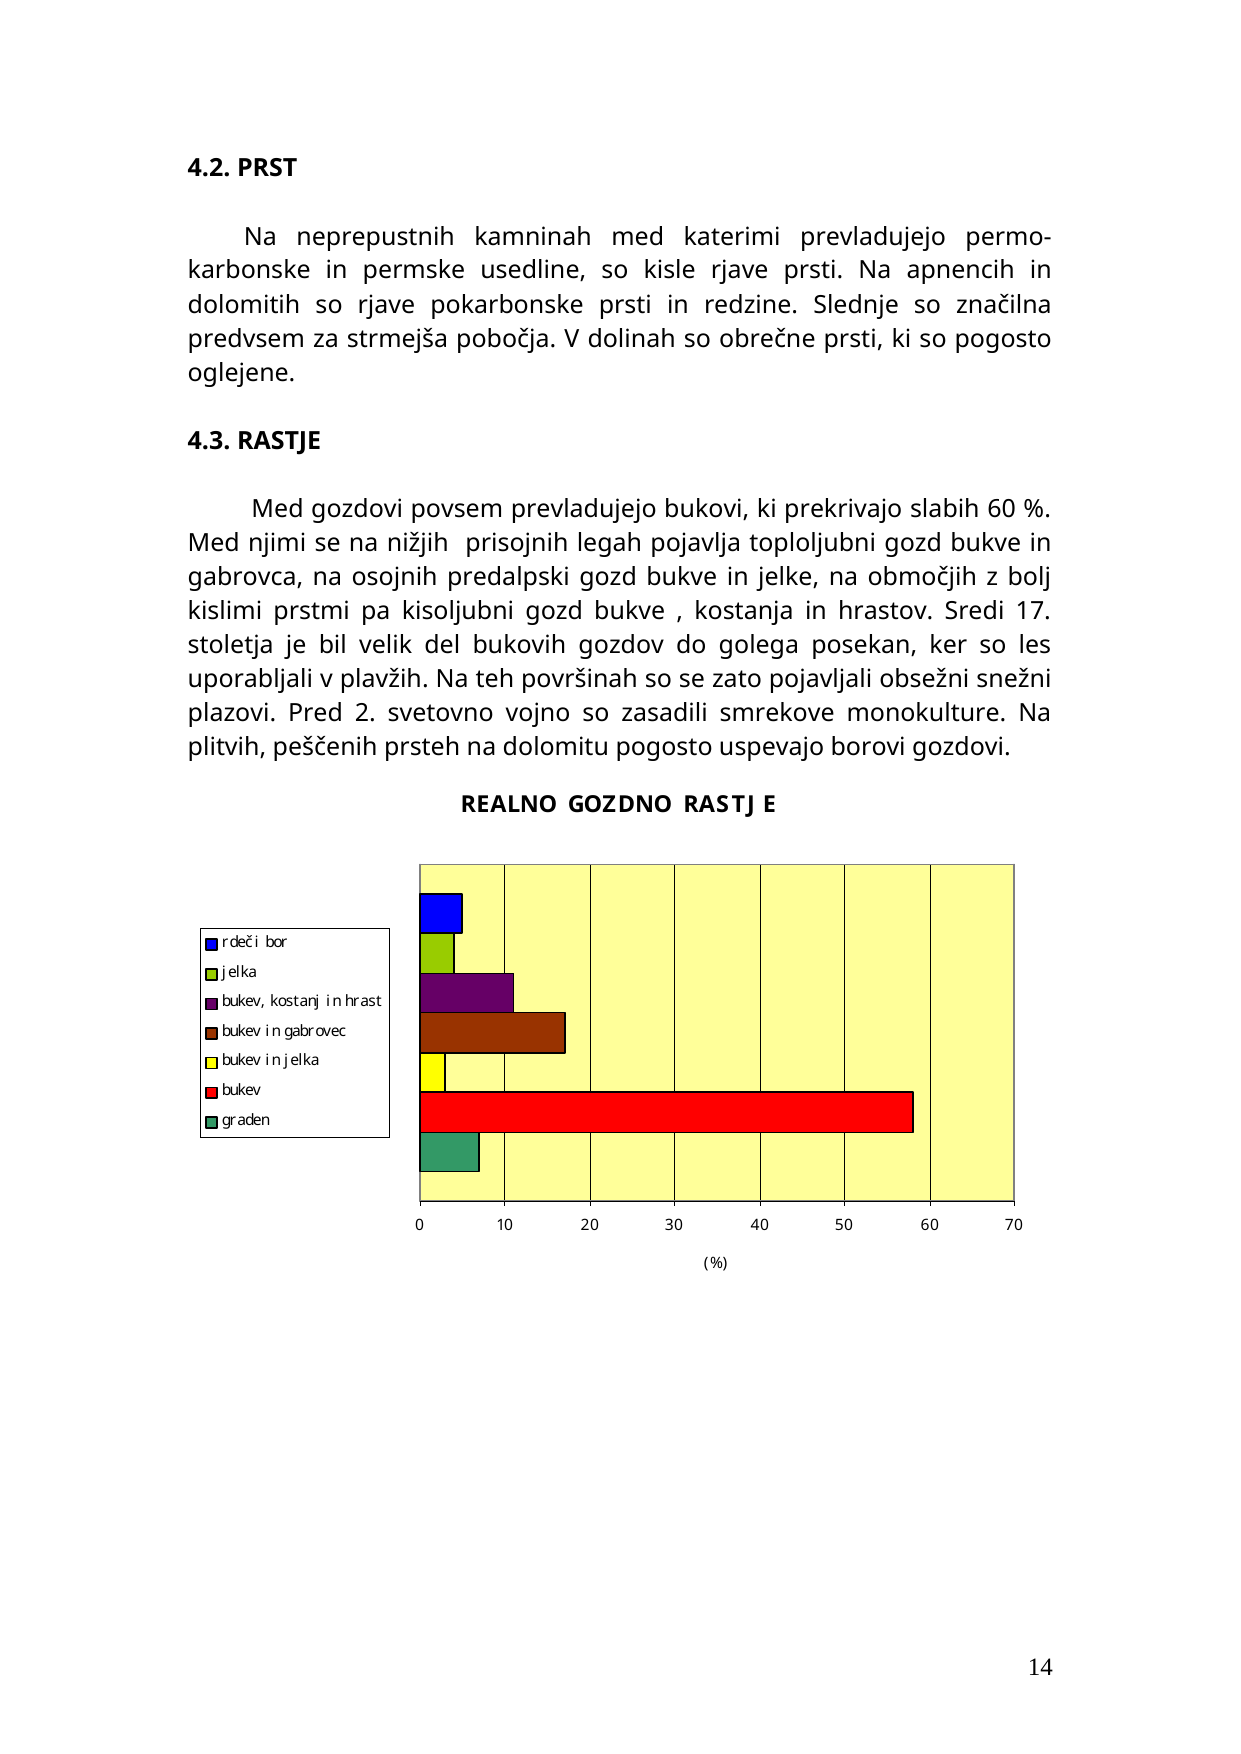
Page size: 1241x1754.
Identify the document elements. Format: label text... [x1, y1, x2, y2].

text 4.2. PRST [187, 150, 1053, 184]
text Med gozdovi povsem prevladujejo bukovi, ki prekrivajo slabih 60 %. Med njimi se na nižjih prisojnih legah pojavlja toploljubni gozd bukve in gabrovca, na osojnih predalpski gozd bukve in jelke, na območjih z bolj kislimi prstmi pa kisoljubni gozd bukve , kostanja in hrastov. Sredi 17. stoletja je bil velik del bukovih gozdov do golega posekan, ker so les uporabljali v plavžih. Na teh površinah so se zato pojavljali obsežni snežni plazovi. Pred 2. svetovno vojno so zasadili smrekove monokulture. Na plitvih, peščenih prsteh na dolomitu pogosto uspevajo borovi gozdovi. [187, 491, 1053, 763]
text 4.3. RASTJE [187, 422, 1053, 457]
text Na neprepustnih kamninah med katerimi prevladujejo permo-karbonske in permske usedline, so kisle rjave prsti. Na apnencih in dolomitih so rjave pokarbonske prsti in redzine. Slednje so značilna predvsem za strmejša pobočja. V dolinah so obrečne prsti, ki so pogosto oglejene. [187, 218, 1053, 388]
